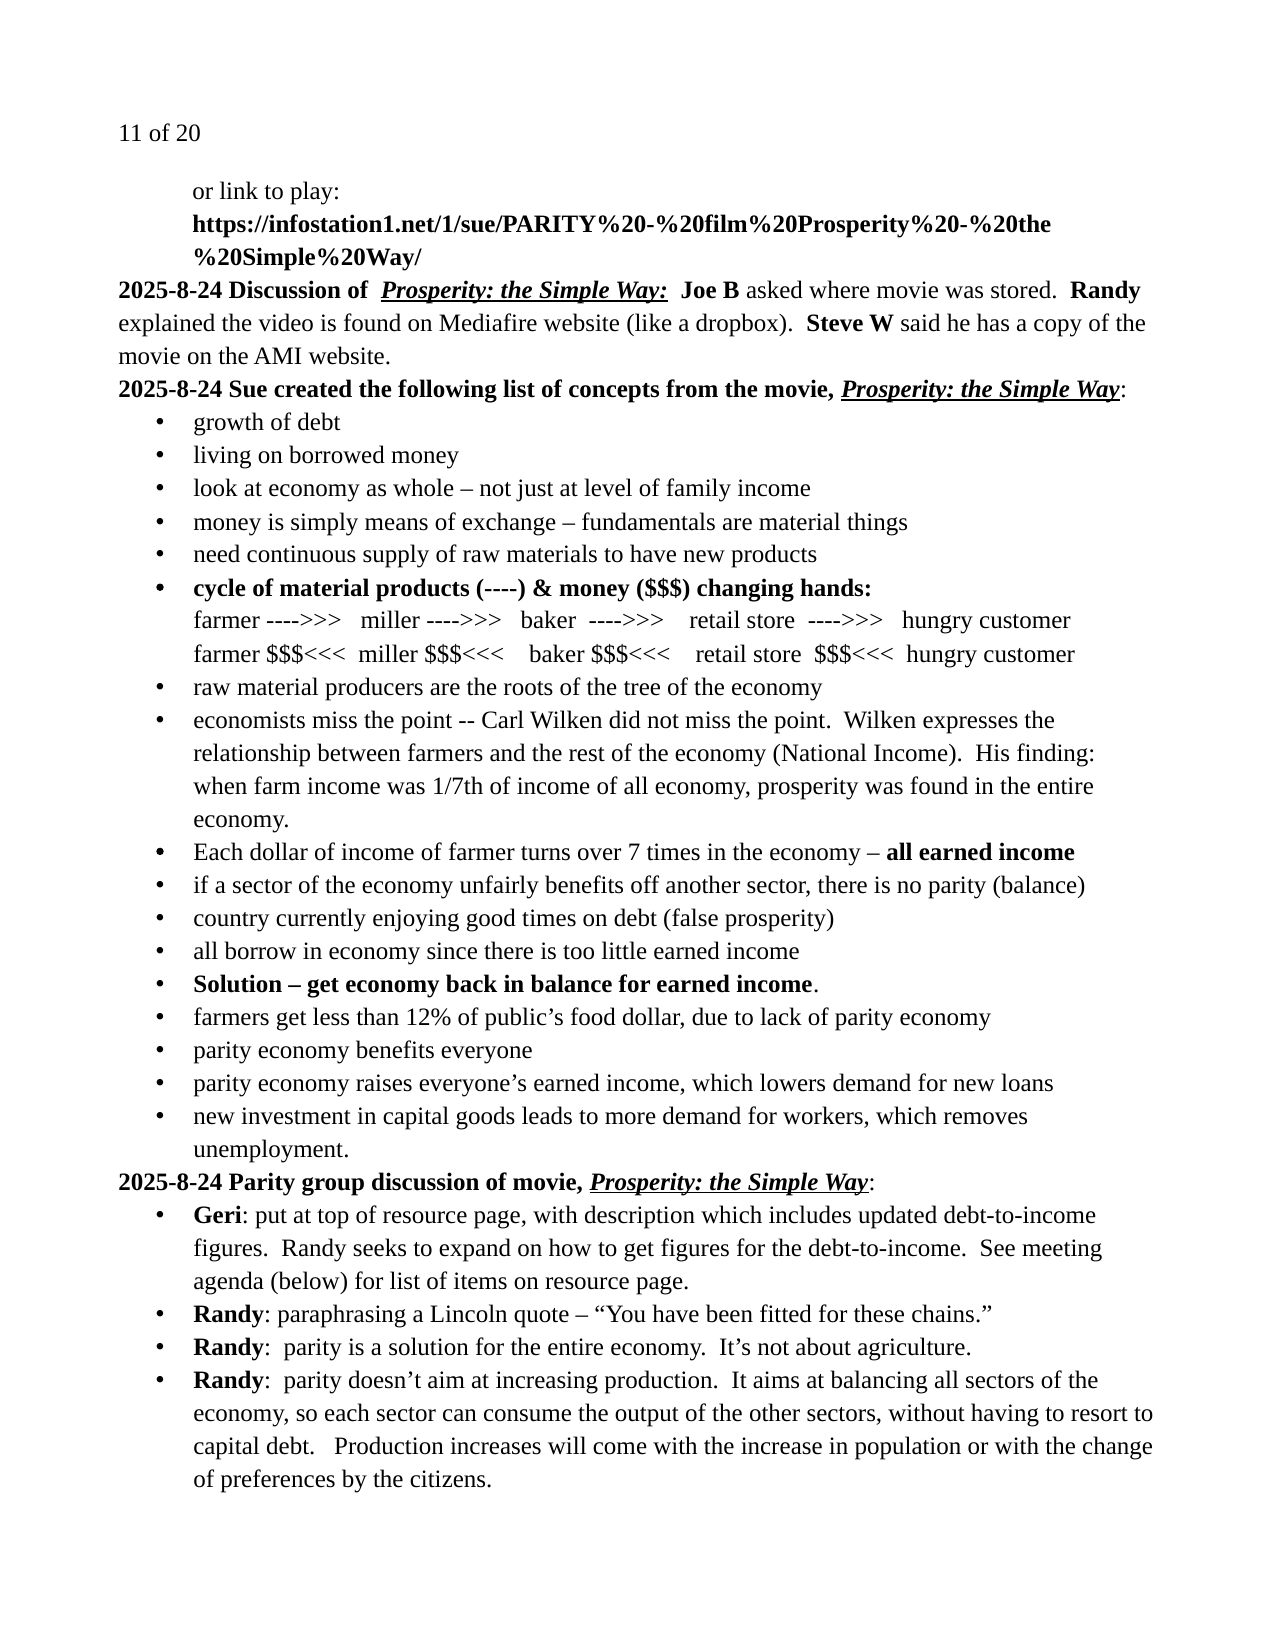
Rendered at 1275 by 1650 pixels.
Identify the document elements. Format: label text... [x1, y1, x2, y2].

text https://infostation1.net/1/sue/PARITY%20-%20film%20Prosperity%20-%20the%20Simple%20Way/ [192, 209, 1157, 271]
text 2025-8-24 Parity group discussion of movie, Prosperity: the Simple Way: [118, 1167, 1157, 1196]
text or link to play: [192, 176, 1157, 205]
text farmer ---->>> miller ---->>> baker ---->>> retail store ---->>> hungry customer [118, 606, 1157, 634]
list Randy: paraphrasing a Lincoln quote – “You have been fitted for these chains.” [156, 1299, 1157, 1328]
list need continuous supply of raw materials to have new products [156, 539, 1157, 568]
list cycle of material products (----) & money ($$$) changing hands: [156, 573, 1157, 601]
list money is simply means of exchange – fundamentals are material things [156, 507, 1157, 535]
list parity economy raises everyone’s earned income, which lowers demand for new loans [156, 1068, 1157, 1097]
text 2025-8-24 Sue created the following list of concepts from the movie, Prosperity: the Simple Way: [118, 374, 1157, 403]
text 2025-8-24 Discussion of Prosperity: the Simple Way: Joe B asked where movie was stored. Randy explained the video is found on Mediafire website (like a dropbox). Steve W said he has a copy of the movie on the AMI website. [118, 275, 1157, 370]
list if a sector of the economy unfairly benefits off another sector, there is no parity (balance) [156, 870, 1157, 898]
list Randy: parity doesn’t aim at increasing production. It aims at balancing all sectors of the economy, so each sector can consume the output of the other sectors, without having to resort to capital debt. Production increases will come with the increase in population or with the change of preferences by the citizens. [156, 1365, 1157, 1493]
list Solution – get economy back in balance for earned income. [156, 969, 1157, 998]
list raw material producers are the roots of the tree of the economy [156, 672, 1157, 700]
list Each dollar of income of farmer turns over 7 times in the economy – all earned income [156, 837, 1157, 866]
list living on borrowed money [156, 441, 1157, 469]
list parity economy benefits everyone [156, 1035, 1157, 1064]
list country currently enjoying good times on debt (false prosperity) [156, 903, 1157, 932]
list economists miss the point -- Carl Wilken did not miss the point. Wilken expresses the relationship between farmers and the rest of the economy (National Income). His finding: when farm income was 1/7th of income of all economy, prosperity was found in the entire economy. [156, 705, 1157, 832]
list farmers get less than 12% of public’s food dollar, due to lack of parity economy [156, 1002, 1157, 1031]
text farmer $$$<<< miller $$$<<< baker $$$<<< retail store $$$<<< hungry customer [118, 639, 1157, 667]
list Geri: put at top of resource page, with description which includes updated debt-to-income figures. Randy seeks to expand on how to get figures for the debt-to-income. See meeting agenda (below) for list of items on resource page. [156, 1200, 1157, 1295]
list growth of debt [156, 407, 1157, 436]
list Randy: parity is a solution for the entire economy. It’s not about agriculture. [156, 1332, 1157, 1361]
list look at economy as whole – not just at level of family income [156, 473, 1157, 502]
list all borrow in economy since there is too little earned income [156, 936, 1157, 964]
list new investment in capital goods leads to more demand for workers, which removes unemployment. [156, 1101, 1157, 1163]
